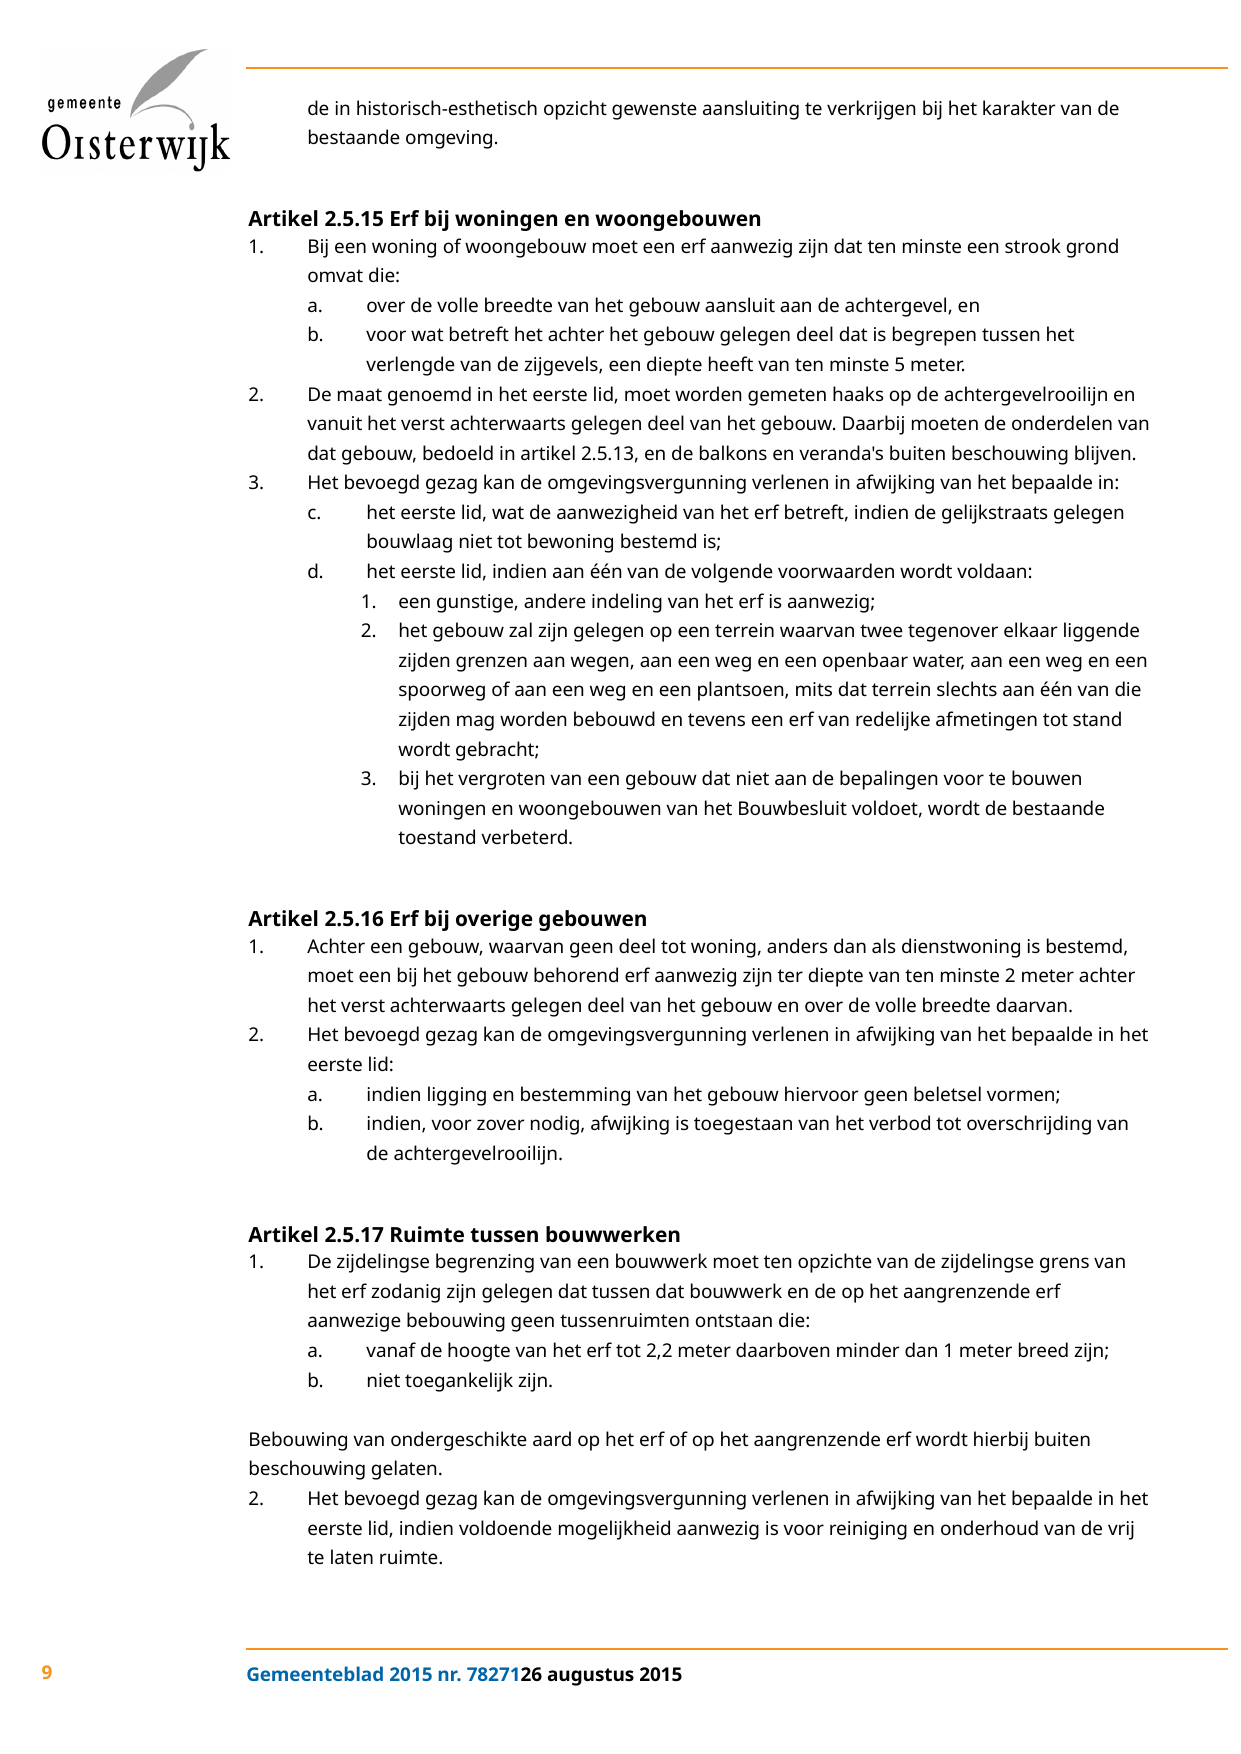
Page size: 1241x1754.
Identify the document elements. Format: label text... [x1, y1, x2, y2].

list vanaf de hoogte van het erf tot 2,2 meter daarboven minder dan 1 meter breed zijn; [307, 1337, 1152, 1363]
list indien, voor zover nodig, afwijking is toegestaan van het verbod tot overschrijding van de achtergevelrooilijn. [307, 1110, 1152, 1166]
list Het bevoegd gezag kan de omgevingsvergunning verlenen in afwijking van het bepaalde in het eerste lid: [248, 1022, 1152, 1077]
list het eerste lid, wat de aanwezigheid van het erf betreft, indien de gelijkstraats gelegen bouwlaag niet tot bewoning bestemd is; [307, 499, 1152, 554]
text Artikel 2.5.17 Ruimte tussen bouwwerken [248, 1220, 1152, 1248]
list over de volle breedte van het gebouw aansluit aan de achtergevel, en [307, 292, 1152, 318]
list voor wat betreft het achter het gebouw gelegen deel dat is begrepen tussen het verlengde van de zijgevels, een diepte heeft van ten minste 5 meter. [307, 322, 1152, 377]
list een gunstige, andere indeling van het erf is aanwezig; [361, 588, 1152, 613]
list de in historisch-esthetisch opzicht gewenste aansluiting te verkrijgen bij het karakter van de bestaande omgeving. [248, 95, 1152, 150]
list indien ligging en bestemming van het gebouw hiervoor geen beletsel vormen; [307, 1081, 1152, 1107]
list Het bevoegd gezag kan de omgevingsvergunning verlenen in afwijking van het bepaalde in het eerste lid, indien voldoende mogelijkheid aanwezig is voor reiniging en onderhoud van de vrij te laten ruimte. [248, 1485, 1152, 1570]
list het gebouw zal zijn gelegen op een terrein waarvan twee tegenover elkaar liggende zijden grenzen aan wegen, aan een weg en een openbaar water, aan een weg en een spoorweg of aan een weg en een plantsoen, mits dat terrein slechts aan één van die zijden mag worden bebouwd en tevens een erf van redelijke afmetingen tot stand wordt gebracht; [361, 617, 1152, 761]
text Artikel 2.5.16 Erf bij overige gebouwen [248, 904, 1152, 933]
list Achter een gebouw, waarvan geen deel tot woning, anders dan als dienstwoning is bestemd, moet een bij het gebouw behorend erf aanwezig zijn ter diepte van ten minste 2 meter achter het verst achterwaarts gelegen deel van het gebouw en over de volle breedte daarvan. [248, 933, 1152, 1018]
list De maat genoemd in het eerste lid, moet worden gemeten haaks op de achtergevelrooilijn en vanuit het verst achterwaarts gelegen deel van het gebouw. Daarbij moeten de onderdelen van dat gebouw, bedoeld in artikel 2.5.13, en de balkons en veranda's buiten beschouwing blijven. [248, 381, 1152, 466]
list Bij een woning of woongebouw moet een erf aanwezig zijn dat ten minste een strook grond omvat die: [248, 233, 1152, 288]
list niet toegankelijk zijn. [307, 1367, 1152, 1392]
list Het bevoegd gezag kan de omgevingsvergunning verlenen in afwijking van het bepaalde in: [248, 469, 1152, 495]
picture [41, 47, 231, 172]
list bij het vergroten van een gebouw dat niet aan de bepalingen voor te bouwen woningen en woongebouwen van het Bouwbesluit voldoet, wordt de bestaande toestand verbeterd. [361, 765, 1152, 850]
text Artikel 2.5.15 Erf bij woningen en woongebouwen [248, 204, 1152, 233]
list De zijdelingse begrenzing van een bouwwerk moet ten opzichte van de zijdelingse grens van het erf zodanig zijn gelegen dat tussen dat bouwwerk en de op het aangrenzende erf aanwezige bebouwing geen tussenruimten ontstaan die: [248, 1248, 1152, 1333]
list het eerste lid, indien aan één van de volgende voorwaarden wordt voldaan: [307, 558, 1152, 584]
text Bebouwing van ondergeschikte aard op het erf of op het aangrenzende erf wordt hierbij buiten beschouwing gelaten. [248, 1426, 1152, 1481]
